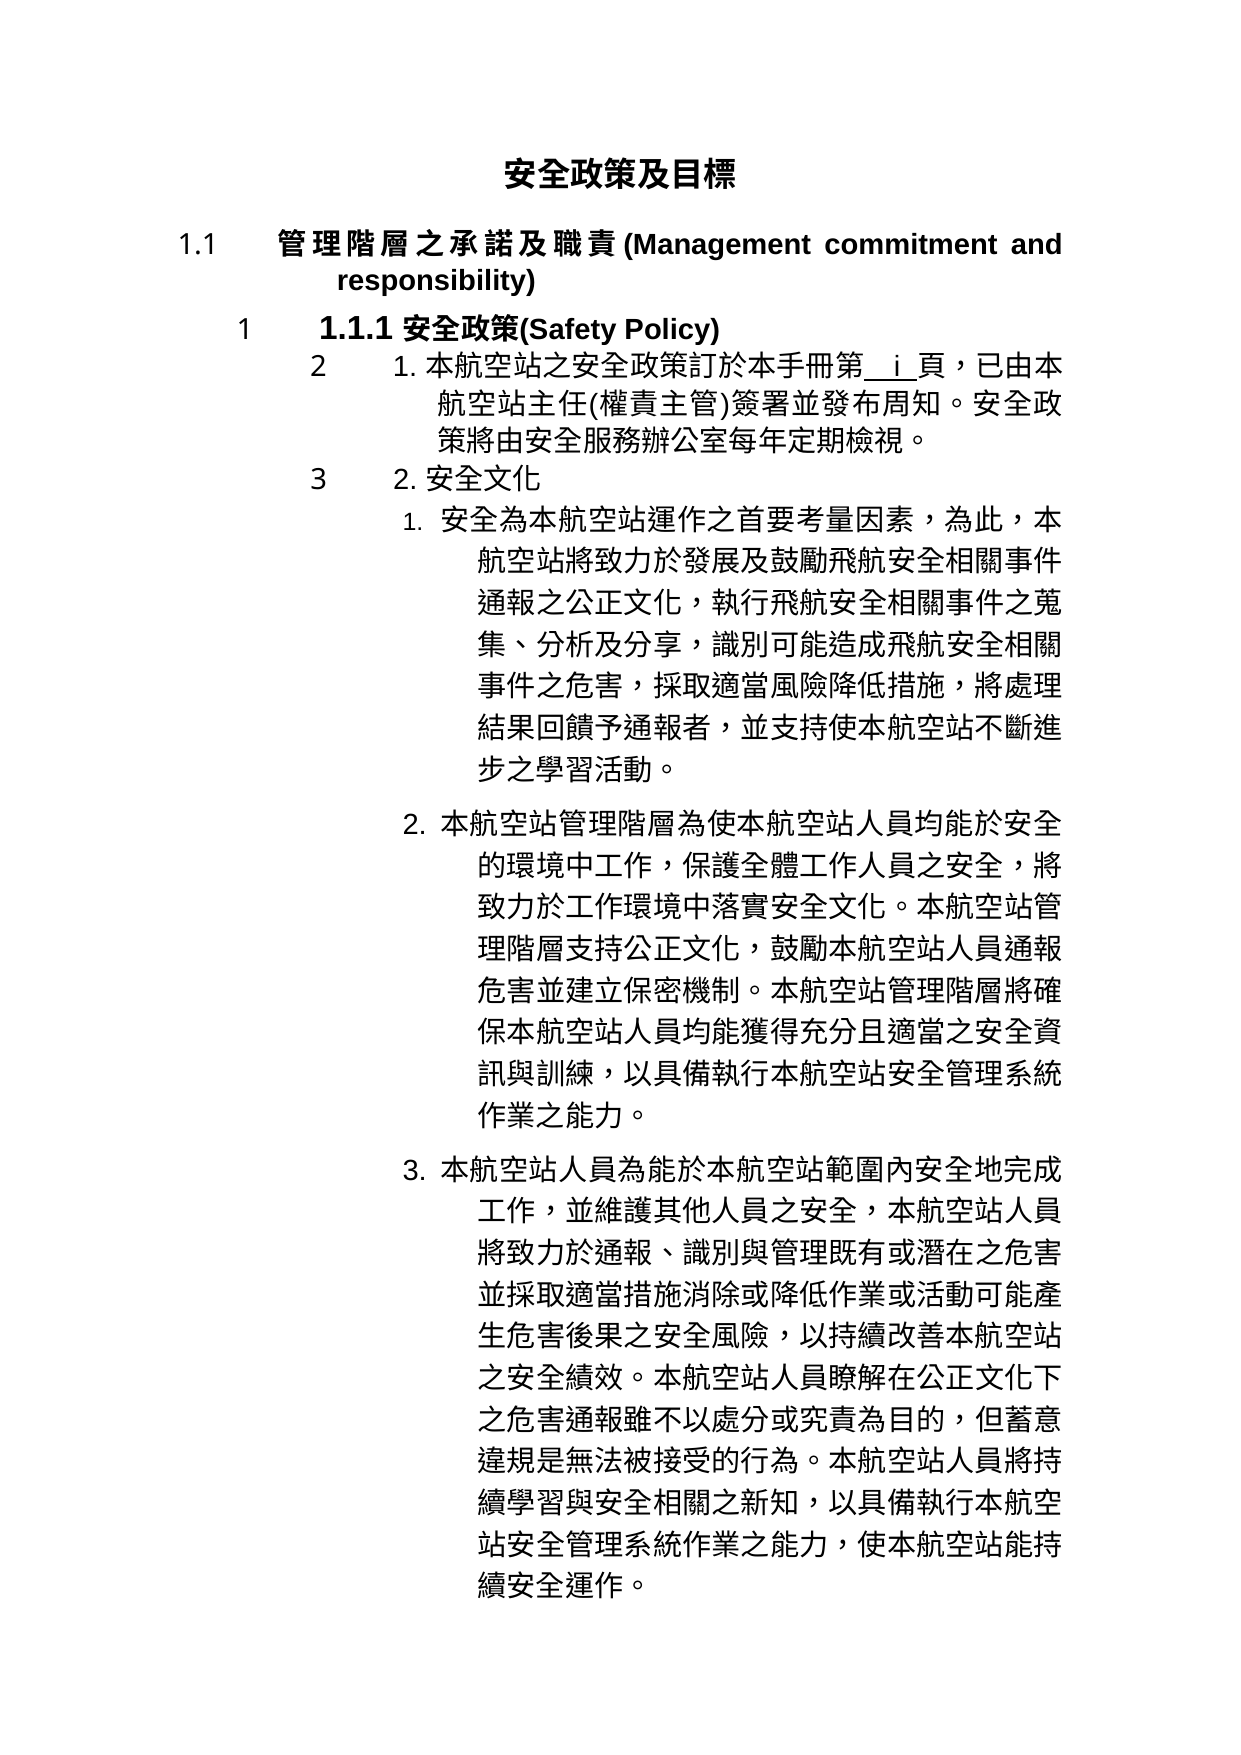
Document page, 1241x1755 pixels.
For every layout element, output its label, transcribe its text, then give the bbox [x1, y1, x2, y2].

subtitle 1. 本航空站之安全政策訂於本手冊第 i 頁，已由本航空站主任(權責主管)簽署並發布周知。安全政策將由安全服務辦公室每年定期檢視。 [310, 347, 1063, 459]
list 本航空站人員為能於本航空站範圍內安全地完成工作，並維護其他人員之安全，本航空站人員將致力於通報、識別與管理既有或潛在之危害，並採取適當措施消除或降低作業或活動可能產生危害後果之安全風險，以持續改善本航空站之安全績效。本航空站人員瞭解在公正文化下之危害通報雖不以處分或究責為目的，但蓄意違規是無法被接受的行為。本航空站人員將持續學習與安全相關之新知，以具備執行本航空站安全管理系統作業之能力，使本航空站能持續安全運作。 [402, 1147, 1063, 1605]
list 安全為本航空站運作之首要考量因素，為此，本航空站將致力於發展及鼓勵飛航安全相關事件通報之公正文化，執行飛航安全相關事件之蒐集、分析及分享，識別可能造成飛航安全相關事件之危害，採取適當風險降低措施，將處理結果回饋予通報者，並支持使本航空站不斷進步之學習活動。 [402, 497, 1063, 788]
list 本航空站管理階層為使本航空站人員均能於安全的環境中工作，保護全體工作人員之安全，將致力於工作環境中落實安全文化。本航空站管理階層支持公正文化，鼓勵本航空站人員通報危害並建立保密機制。本航空站管理階層將確保本航空站人員均能獲得充分且適當之安全資訊與訓練，以具備執行本航空站安全管理系統作業之能力。 [402, 801, 1063, 1134]
subtitle 2. 安全文化 [310, 459, 1063, 497]
subtitle 安全政策及目標 [177, 148, 1063, 196]
subtitle 1.1.1 安全政策(Safety Policy) [236, 309, 1063, 347]
list 管理階層之承諾及職責(Management commitment and responsibility) [177, 221, 1063, 297]
